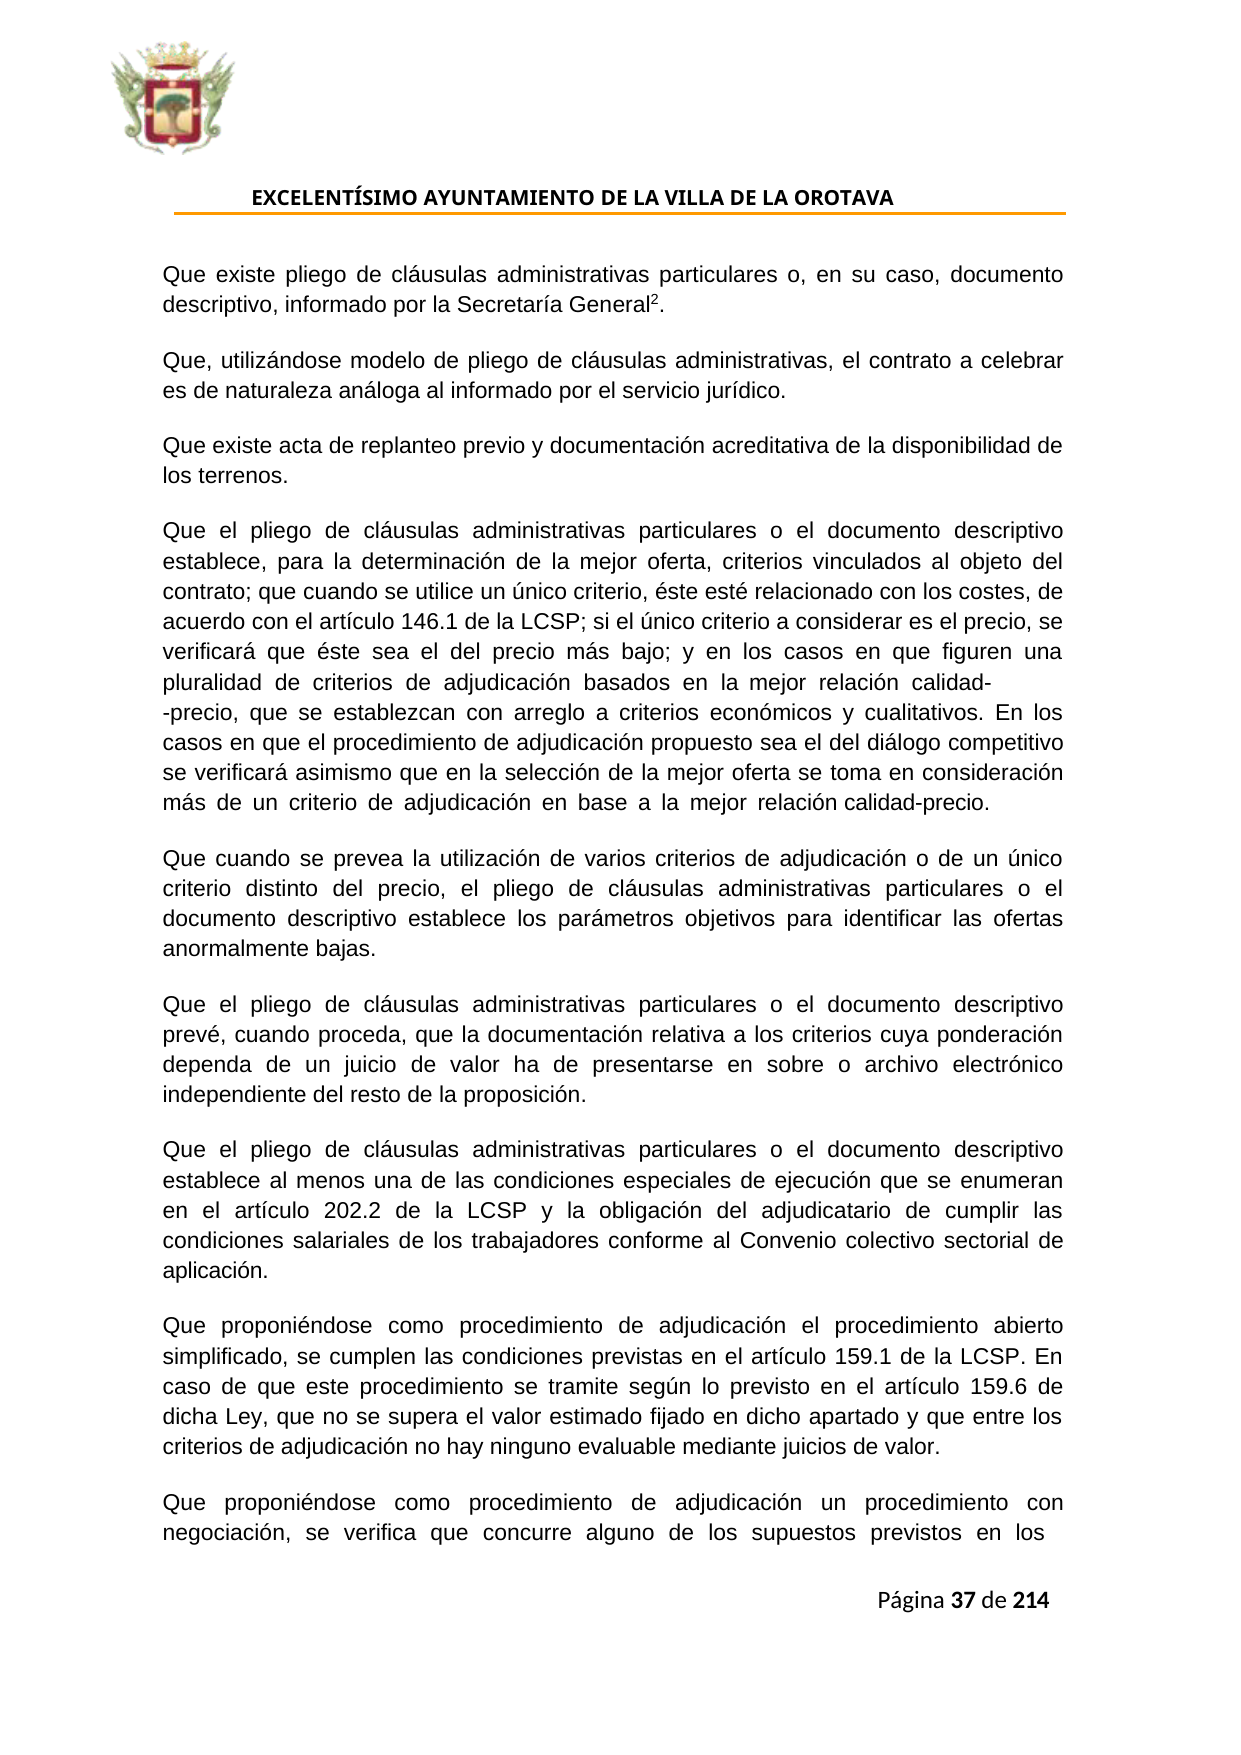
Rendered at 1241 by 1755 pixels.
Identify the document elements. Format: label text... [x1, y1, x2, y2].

text Que proponiéndose como procedimiento de adjudicación el procedimiento abierto simplificado, se cumplen las condiciones previstas en el artículo 159.1 de la LCSP. En caso de que este procedimiento se tramite según lo previsto en el artículo 159.6 de dicha Ley, que no se supera el valor estimado fijado en dicho apartado y que entre los criterios de adjudicación no hay ninguno evaluable mediante juicios de valor. [162, 1312, 1064, 1459]
text Que existe acta de replanteo previo y documentación acreditativa de la disponibilidad de los terrenos. [162, 432, 1064, 488]
text Que el pliego de cláusulas administrativas particulares o el documento descriptivo establece al menos una de las condiciones especiales de ejecución que se enumeran en el artículo 202.2 de la LCSP y la obligación del adjudicatario de cumplir las condiciones salariales de los trabajadores conforme al Convenio colectivo sectorial de aplicación. [162, 1136, 1064, 1283]
text Que el pliego de cláusulas administrativas particulares o el documento descriptivo prevé, cuando proceda, que la documentación relativa a los criterios cuya ponderación dependa de un juicio de valor ha de presentarse en sobre o archivo electrónico independiente del resto de la proposición. [162, 991, 1064, 1107]
text Que existe pliego de cláusulas administrativas particulares o, en su caso, documento descriptivo, informado por la Secretaría General2. [162, 261, 1064, 318]
text Que proponiéndose como procedimiento de adjudicación un procedimiento con negociación, se verifica que concurre alguno de los supuestos previstos en los [162, 1488, 1064, 1545]
text -precio, que se establezcan con arreglo a criterios económicos y cualitativos. En los casos en que el procedimiento de adjudicación propuesto sea el del diálogo competitivo se verificará asimismo que en la selección de la mejor oferta se toma en consideración más de un criterio de adjudicación en base a la mejor relación calidad-precio. [162, 699, 1064, 816]
text Que el pliego de cláusulas administrativas particulares o el documento descriptivo establece, para la determinación de la mejor oferta, criterios vinculados al objeto del contrato; que cuando se utilice un único criterio, éste esté relacionado con los costes, de acuerdo con el artículo 146.1 de la LCSP; si el único criterio a considerar es el precio, se verificará que éste sea el del precio más bajo; y en los casos en que figuren una pluralidad de criterios de adjudicación basados en la mejor relación calidad- [162, 517, 1064, 695]
text Que cuando se prevea la utilización de varios criterios de adjudicación o de un único criterio distinto del precio, el pliego de cláusulas administrativas particulares o el documento descriptivo establece los parámetros objetivos para identificar las ofertas anormalmente bajas. [162, 844, 1064, 962]
text Que, utilizándose modelo de pliego de cláusulas administrativas, el contrato a celebrar es de naturaleza análoga al informado por el servicio jurídico. [162, 347, 1064, 403]
